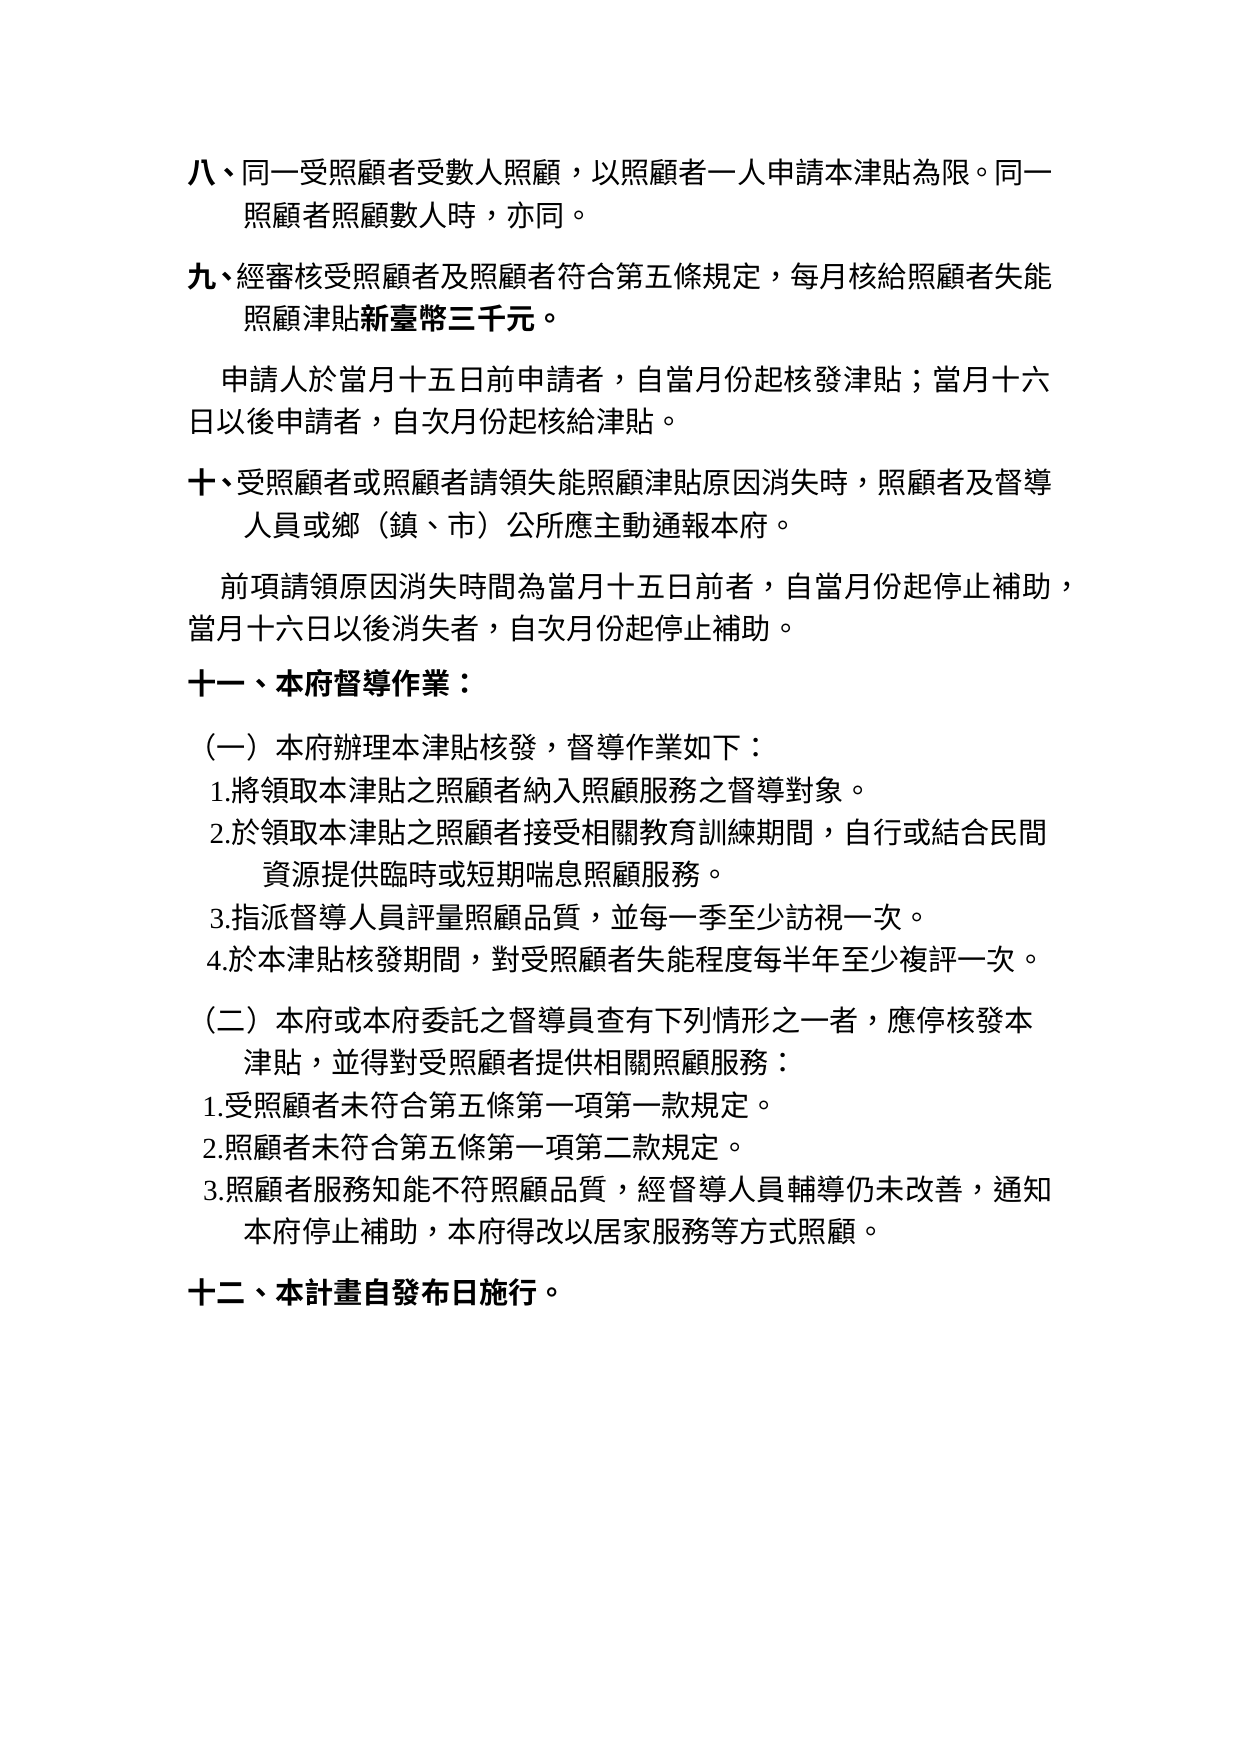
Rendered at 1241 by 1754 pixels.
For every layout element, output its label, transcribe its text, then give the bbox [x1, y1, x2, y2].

text 1.受照顧者未符合第五條第一項第一款規定。 [187, 1082, 1053, 1124]
text 申請人於當月十五日前申請者，自當月份起核發津貼；當月十六日以後申請者，自次月份起核給津貼。 [187, 357, 1053, 441]
text 十、受照顧者或照顧者請領失能照顧津貼原因消失時，照顧者及督導人員或鄉（鎮、市）公所應主動通報本府。 [187, 460, 1053, 544]
text 3.指派督導人員評量照顧品質，並每一季至少訪視一次。 [187, 894, 1053, 936]
text 前項請領原因消失時間為當月十五日前者，自當月份起停止補助，當月十六日以後消失者，自次月份起停止補助。 [187, 563, 1053, 648]
text 十二、本計畫自發布日施行。 [187, 1270, 1053, 1312]
text 八、同一受照顧者受數人照顧，以照顧者一人申請本津貼為限。同一照顧者照顧數人時，亦同。 [187, 150, 1053, 234]
text 1.將領取本津貼之照顧者納入照顧服務之督導對象。 [187, 767, 1053, 809]
text （一）本府辦理本津貼核發，督導作業如下： [187, 725, 1053, 767]
text 3.照顧者服務知能不符照顧品質，經督導人員輔導仍未改善，通知本府停止補助，本府得改以居家服務等方式照顧。 [187, 1167, 1053, 1251]
text 十一、本府督導作業： [187, 648, 1053, 706]
text （二）本府或本府委託之督導員查有下列情形之一者，應停核發本津貼，並得對受照顧者提供相關照顧服務： [187, 997, 1053, 1082]
text 九、經審核受照顧者及照顧者符合第五條規定，每月核給照顧者失能照顧津貼新臺幣三千元。 [187, 253, 1053, 338]
text 4.於本津貼核發期間，對受照顧者失能程度每半年至少複評一次。 [184, 936, 1053, 979]
text 2.於領取本津貼之照顧者接受相關教育訓練期間，自行或結合民間資源提供臨時或短期喘息照顧服務。 [187, 809, 1053, 894]
text 2.照顧者未符合第五條第一項第二款規定。 [187, 1124, 1053, 1167]
